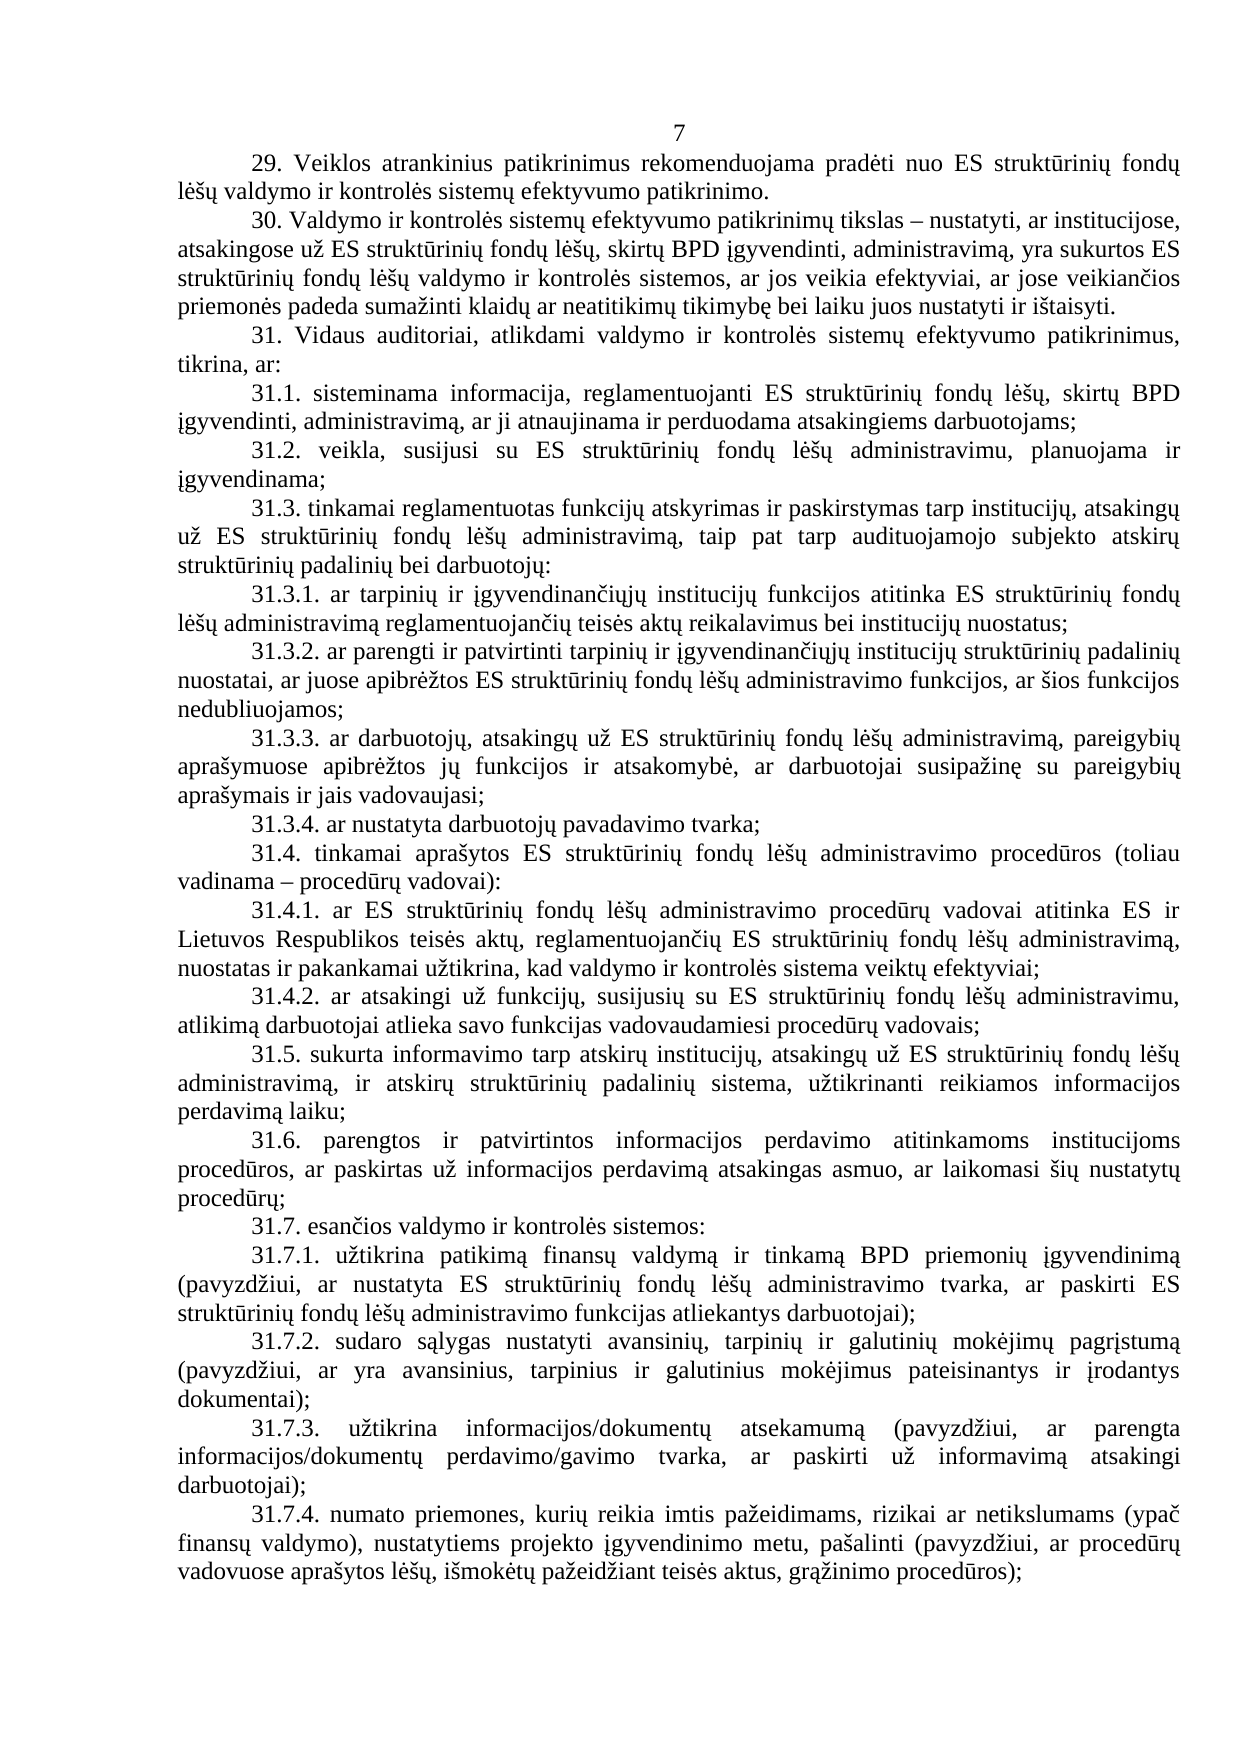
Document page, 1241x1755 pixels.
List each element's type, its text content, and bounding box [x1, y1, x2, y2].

text 31.3.4. ar nustatyta darbuotojų pavadavimo tvarka; [177, 809, 1181, 838]
text 31.7.4. numato priemones, kurių reikia imtis pažeidimams, rizikai ar netikslumams (ypač finansų valdymo), nustatytiems projekto įgyvendinimo metu, pašalinti (pavyzdžiui, ar procedūrų vadovuose aprašytos lėšų, išmokėtų pažeidžiant teisės aktus, grąžinimo procedūros); [177, 1499, 1181, 1585]
text 31.5. sukurta informavimo tarp atskirų institucijų, atsakingų už ES struktūrinių fondų lėšų administravimą, ir atskirų struktūrinių padalinių sistema, užtikrinanti reikiamos informacijos perdavimą laiku; [177, 1039, 1181, 1125]
text 31.7. esančios valdymo ir kontrolės sistemos: [177, 1211, 1181, 1240]
text 31.2. veikla, susijusi su ES struktūrinių fondų lėšų administravimu, planuojama ir įgyvendinama; [177, 435, 1181, 493]
text 31.3.1. ar tarpinių ir įgyvendinančiųjų institucijų funkcijos atitinka ES struktūrinių fondų lėšų administravimą reglamentuojančių teisės aktų reikalavimus bei institucijų nuostatus; [177, 579, 1181, 636]
text 31.7.3. užtikrina informacijos/dokumentų atsekamumą (pavyzdžiui, ar parengta informacijos/dokumentų perdavimo/gavimo tvarka, ar paskirti už informavimą atsakingi darbuotojai); [177, 1413, 1181, 1499]
text 31. Vidaus auditoriai, atlikdami valdymo ir kontrolės sistemų efektyvumo patikrinimus, tikrina, ar: [177, 320, 1181, 378]
text 31.4. tinkamai aprašytos ES struktūrinių fondų lėšų administravimo procedūros (toliau vadinama – procedūrų vadovai): [177, 838, 1181, 895]
text 31.1. sisteminama informacija, reglamentuojanti ES struktūrinių fondų lėšų, skirtų BPD įgyvendinti, administravimą, ar ji atnaujinama ir perduodama atsakingiems darbuotojams; [177, 378, 1181, 435]
text 29. Veiklos atrankinius patikrinimus rekomenduojama pradėti nuo ES struktūrinių fondų lėšų valdymo ir kontrolės sistemų efektyvumo patikrinimo. [177, 148, 1181, 205]
text 31.3.2. ar parengti ir patvirtinti tarpinių ir įgyvendinančiųjų institucijų struktūrinių padalinių nuostatai, ar juose apibrėžtos ES struktūrinių fondų lėšų administravimo funkcijos, ar šios funkcijos nedubliuojamos; [177, 636, 1181, 723]
text 30. Valdymo ir kontrolės sistemų efektyvumo patikrinimų tikslas – nustatyti, ar institucijose, atsakingose už ES struktūrinių fondų lėšų, skirtų BPD įgyvendinti, administravimą, yra sukurtos ES struktūrinių fondų lėšų valdymo ir kontrolės sistemos, ar jos veikia efektyviai, ar jose veikiančios priemonės padeda sumažinti klaidų ar neatitikimų tikimybę bei laiku juos nustatyti ir ištaisyti. [177, 205, 1181, 320]
text 31.4.2. ar atsakingi už funkcijų, susijusių su ES struktūrinių fondų lėšų administravimu, atlikimą darbuotojai atlieka savo funkcijas vadovaudamiesi procedūrų vadovais; [177, 981, 1181, 1039]
text 31.3.3. ar darbuotojų, atsakingų už ES struktūrinių fondų lėšų administravimą, pareigybių aprašymuose apibrėžtos jų funkcijos ir atsakomybė, ar darbuotojai susipažinę su pareigybių aprašymais ir jais vadovaujasi; [177, 723, 1181, 809]
text 31.7.2. sudaro sąlygas nustatyti avansinių, tarpinių ir galutinių mokėjimų pagrįstumą (pavyzdžiui, ar yra avansinius, tarpinius ir galutinius mokėjimus pateisinantys ir įrodantys dokumentai); [177, 1326, 1181, 1413]
text 31.6. parengtos ir patvirtintos informacijos perdavimo atitinkamoms institucijoms procedūros, ar paskirtas už informacijos perdavimą atsakingas asmuo, ar laikomasi šių nustatytų procedūrų; [177, 1125, 1181, 1211]
text 31.7.1. užtikrina patikimą finansų valdymą ir tinkamą BPD priemonių įgyvendinimą (pavyzdžiui, ar nustatyta ES struktūrinių fondų lėšų administravimo tvarka, ar paskirti ES struktūrinių fondų lėšų administravimo funkcijas atliekantys darbuotojai); [177, 1240, 1181, 1326]
text 31.3. tinkamai reglamentuotas funkcijų atskyrimas ir paskirstymas tarp institucijų, atsakingų už ES struktūrinių fondų lėšų administravimą, taip pat tarp audituojamojo subjekto atskirų struktūrinių padalinių bei darbuotojų: [177, 493, 1181, 579]
text 31.4.1. ar ES struktūrinių fondų lėšų administravimo procedūrų vadovai atitinka ES ir Lietuvos Respublikos teisės aktų, reglamentuojančių ES struktūrinių fondų lėšų administravimą, nuostatas ir pakankamai užtikrina, kad valdymo ir kontrolės sistema veiktų efektyviai; [177, 895, 1181, 981]
